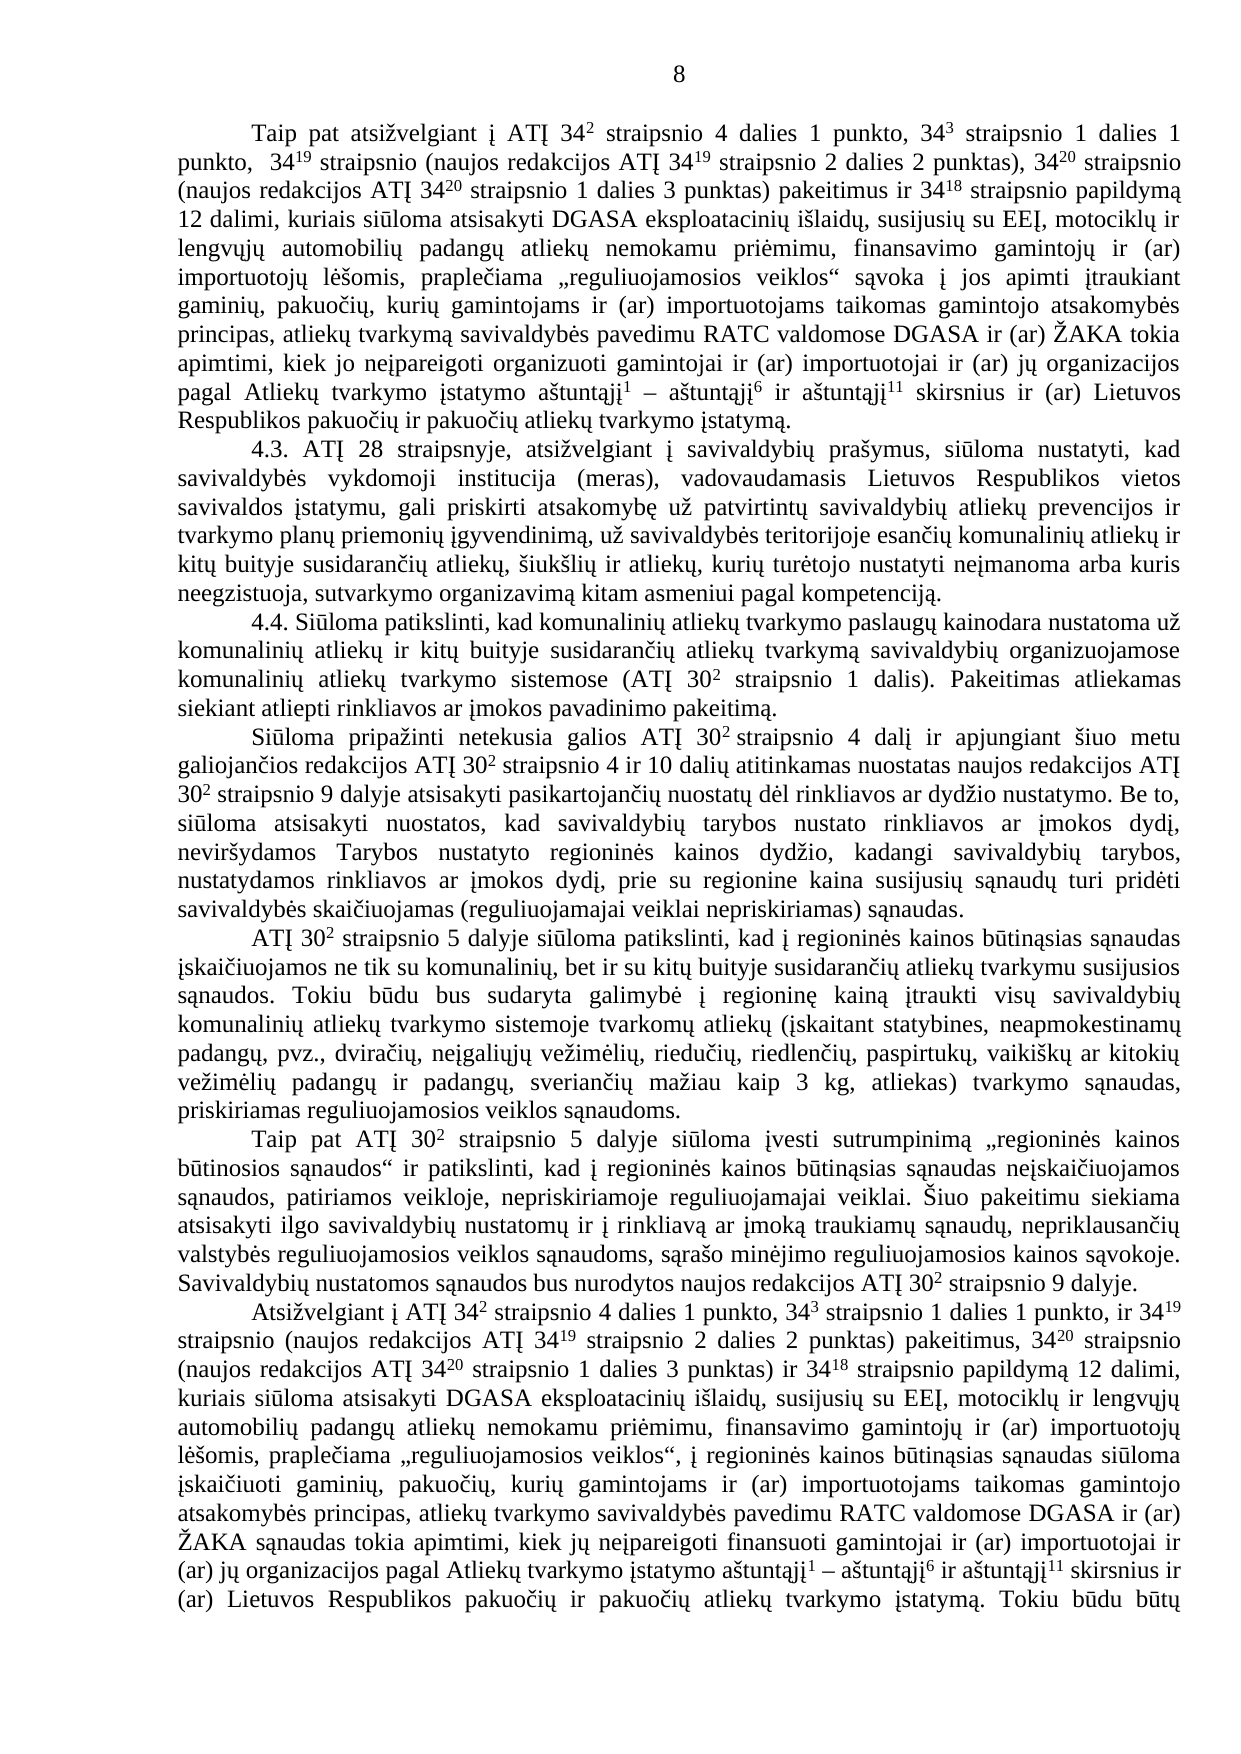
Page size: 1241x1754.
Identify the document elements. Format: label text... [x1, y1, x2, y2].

text Siūloma pripažinti netekusia galios ATĮ 302 straipsnio 4 dalį ir apjungiant šiuo metu galiojančios redakcijos ATĮ 302 straipsnio 4 ir 10 dalių atitinkamas nuostatas naujos redakcijos ATĮ 302 straipsnio 9 dalyje atsisakyti pasikartojančių nuostatų dėl rinkliavos ar dydžio nustatymo. Be to, siūloma atsisakyti nuostatos, kad savivaldybių tarybos nustato rinkliavos ar įmokos dydį, neviršydamos Tarybos nustatyto regioninės kainos dydžio, kadangi savivaldybių tarybos, nustatydamos rinkliavos ar įmokos dydį, prie su regionine kaina susijusių sąnaudų turi pridėti savivaldybės skaičiuojamas (reguliuojamajai veiklai nepriskiriamas) sąnaudas. [177, 722, 1181, 923]
text ATĮ 302 straipsnio 5 dalyje siūloma patikslinti, kad į regioninės kainos būtinąsias sąnaudas įskaičiuojamos ne tik su komunalinių, bet ir su kitų buityje susidarančių atliekų tvarkymu susijusios sąnaudos. Tokiu būdu bus sudaryta galimybė į regioninę kainą įtraukti visų savivaldybių komunalinių atliekų tvarkymo sistemoje tvarkomų atliekų (įskaitant statybines, neapmokestinamų padangų, pvz., dviračių, neįgaliųjų vežimėlių, riedučių, riedlenčių, paspirtukų, vaikiškų ar kitokių vežimėlių padangų ir padangų, sveriančių mažiau kaip 3 kg, atliekas) tvarkymo sąnaudas, priskiriamas reguliuojamosios veiklos sąnaudoms. [177, 923, 1181, 1124]
text 4.4. Siūloma patikslinti, kad komunalinių atliekų tvarkymo paslaugų kainodara nustatoma už komunalinių atliekų ir kitų buityje susidarančių atliekų tvarkymą savivaldybių organizuojamose komunalinių atliekų tvarkymo sistemose (ATĮ 302 straipsnio 1 dalis). Pakeitimas atliekamas siekiant atliepti rinkliavos ar įmokos pavadinimo pakeitimą. [177, 607, 1181, 722]
text Taip pat atsižvelgiant į ATĮ 342 straipsnio 4 dalies 1 punkto, 343 straipsnio 1 dalies 1 punkto, 3419 straipsnio (naujos redakcijos ATĮ 3419 straipsnio 2 dalies 2 punktas), 3420 straipsnio (naujos redakcijos ATĮ 3420 straipsnio 1 dalies 3 punktas) pakeitimus ir 3418 straipsnio papildymą 12 dalimi, kuriais siūloma atsisakyti DGASA eksploatacinių išlaidų, susijusių su EEĮ, motociklų ir lengvųjų automobilių padangų atliekų nemokamu priėmimu, finansavimo gamintojų ir (ar) importuotojų lėšomis, praplečiama „reguliuojamosios veiklos“ sąvoka į jos apimti įtraukiant gaminių, pakuočių, kurių gamintojams ir (ar) importuotojams taikomas gamintojo atsakomybės principas, atliekų tvarkymą savivaldybės pavedimu RATC valdomose DGASA ir (ar) ŽAKA tokia apimtimi, kiek jo neįpareigoti organizuoti gamintojai ir (ar) importuotojai ir (ar) jų organizacijos pagal Atliekų tvarkymo įstatymo aštuntąjį1 – aštuntąjį6 ir aštuntąjį11 skirsnius ir (ar) Lietuvos Respublikos pakuočių ir pakuočių atliekų tvarkymo įstatymą. [177, 118, 1181, 434]
text Taip pat ATĮ 302 straipsnio 5 dalyje siūloma įvesti sutrumpinimą „regioninės kainos būtinosios sąnaudos“ ir patikslinti, kad į regioninės kainos būtinąsias sąnaudas neįskaičiuojamos sąnaudos, patiriamos veikloje, nepriskiriamoje reguliuojamajai veiklai. Šiuo pakeitimu siekiama atsisakyti ilgo savivaldybių nustatomų ir į rinkliavą ar įmoką traukiamų sąnaudų, nepriklausančių valstybės reguliuojamosios veiklos sąnaudoms, sąrašo minėjimo reguliuojamosios kainos sąvokoje. Savivaldybių nustatomos sąnaudos bus nurodytos naujos redakcijos ATĮ 302 straipsnio 9 dalyje. [177, 1124, 1181, 1297]
text 4.3. ATĮ 28 straipsnyje, atsižvelgiant į savivaldybių prašymus, siūloma nustatyti, kad savivaldybės vykdomoji institucija (meras), vadovaudamasis Lietuvos Respublikos vietos savivaldos įstatymu, gali priskirti atsakomybę už patvirtintų savivaldybių atliekų prevencijos ir tvarkymo planų priemonių įgyvendinimą, už savivaldybės teritorijoje esančių komunalinių atliekų ir kitų buityje susidarančių atliekų, šiukšlių ir atliekų, kurių turėtojo nustatyti neįmanoma arba kuris neegzistuoja, sutvarkymo organizavimą kitam asmeniui pagal kompetenciją. [177, 434, 1181, 607]
text Atsižvelgiant į ATĮ 342 straipsnio 4 dalies 1 punkto, 343 straipsnio 1 dalies 1 punkto, ir 3419 straipsnio (naujos redakcijos ATĮ 3419 straipsnio 2 dalies 2 punktas) pakeitimus, 3420 straipsnio (naujos redakcijos ATĮ 3420 straipsnio 1 dalies 3 punktas) ir 3418 straipsnio papildymą 12 dalimi, kuriais siūloma atsisakyti DGASA eksploatacinių išlaidų, susijusių su EEĮ, motociklų ir lengvųjų automobilių padangų atliekų nemokamu priėmimu, finansavimo gamintojų ir (ar) importuotojų lėšomis, praplečiama „reguliuojamosios veiklos“, į regioninės kainos būtinąsias sąnaudas siūloma įskaičiuoti gaminių, pakuočių, kurių gamintojams ir (ar) importuotojams taikomas gamintojo atsakomybės principas, atliekų tvarkymo savivaldybės pavedimu RATC valdomose DGASA ir (ar) ŽAKA sąnaudas tokia apimtimi, kiek jų neįpareigoti finansuoti gamintojai ir (ar) importuotojai ir (ar) jų organizacijos pagal Atliekų tvarkymo įstatymo aštuntąjį1 – aštuntąjį6 ir aštuntąjį11 skirsnius ir (ar) Lietuvos Respublikos pakuočių ir pakuočių atliekų tvarkymo įstatymą. Tokiu būdu būtų [177, 1297, 1181, 1613]
